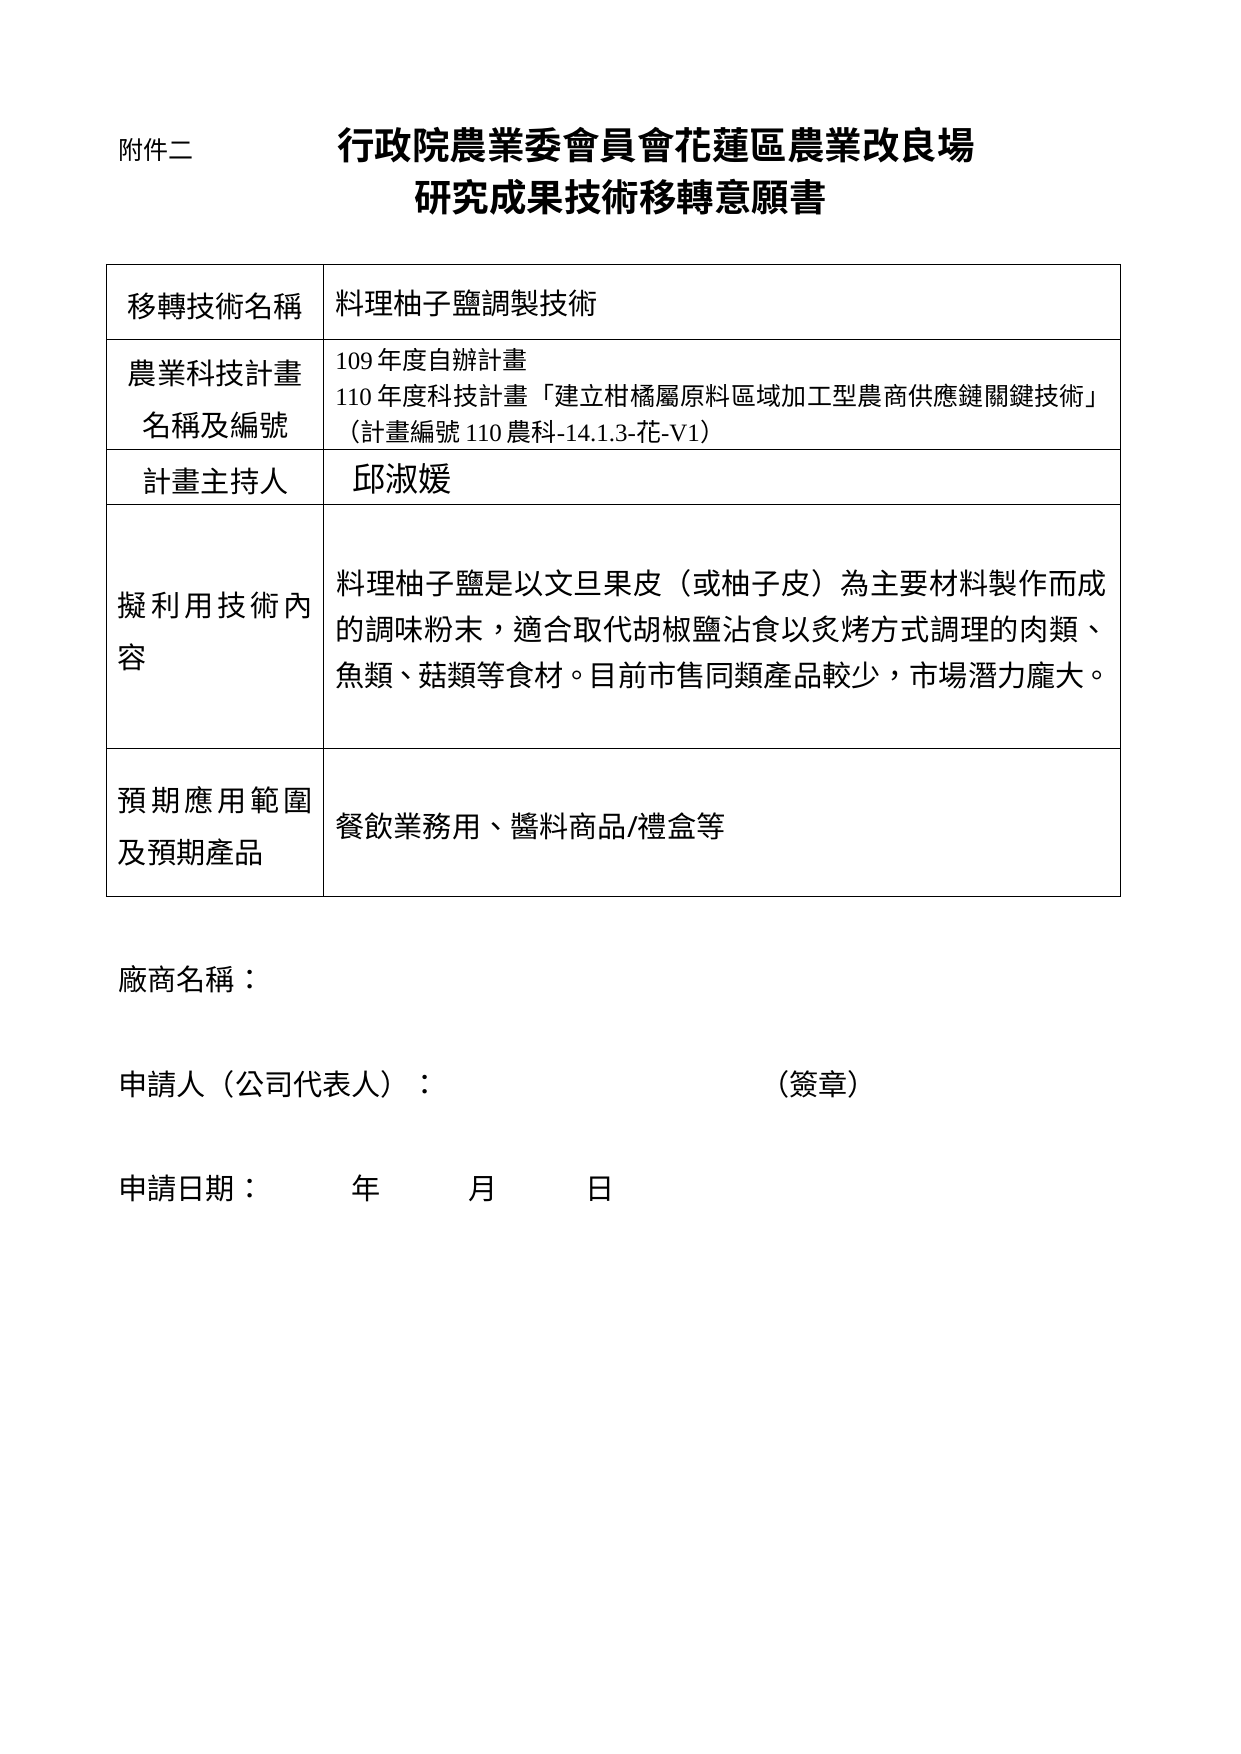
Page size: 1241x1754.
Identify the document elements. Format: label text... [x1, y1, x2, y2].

text 申請日期： 年 月 日 [118, 1157, 1122, 1209]
table_cell 邱淑媛 [324, 450, 1120, 504]
text 廠商名稱： [118, 949, 1122, 1001]
table_cell 計畫主持人 [107, 450, 323, 504]
table_cell 109年度自辦計畫 110年度科技計畫「建立柑橘屬原料區域加工型農商供應鏈關鍵技術」（計畫編號110農科-14.1.3-花-V1） [324, 340, 1120, 449]
table_cell 料理柚子鹽是以文旦果皮（或柚子皮）為主要材料製作而成的調味粉末，適合取代胡椒鹽沾食以炙烤方式調理的肉類、魚類、菇類等食材。目前市售同類產品較少，市場潛力龐大。 [324, 505, 1120, 748]
table_cell 預期應用範圍及預期產品 [107, 749, 323, 896]
text 申請人（公司代表人）： （簽章） [118, 1053, 1122, 1105]
text 附件二 行政院農業委會員會花蓮區農業改良場 [118, 118, 1122, 170]
text 研究成果技術移轉意願書 [118, 170, 1122, 222]
table_cell 擬利用技術內容 [107, 505, 323, 748]
table_header 移轉技術名稱 [107, 265, 323, 339]
table_cell 餐飲業務用、醬料商品/禮盒等 [324, 749, 1120, 896]
table_header 料理柚子鹽調製技術 [324, 265, 1120, 339]
table_cell 農業科技計畫名稱及編號 [107, 340, 323, 449]
